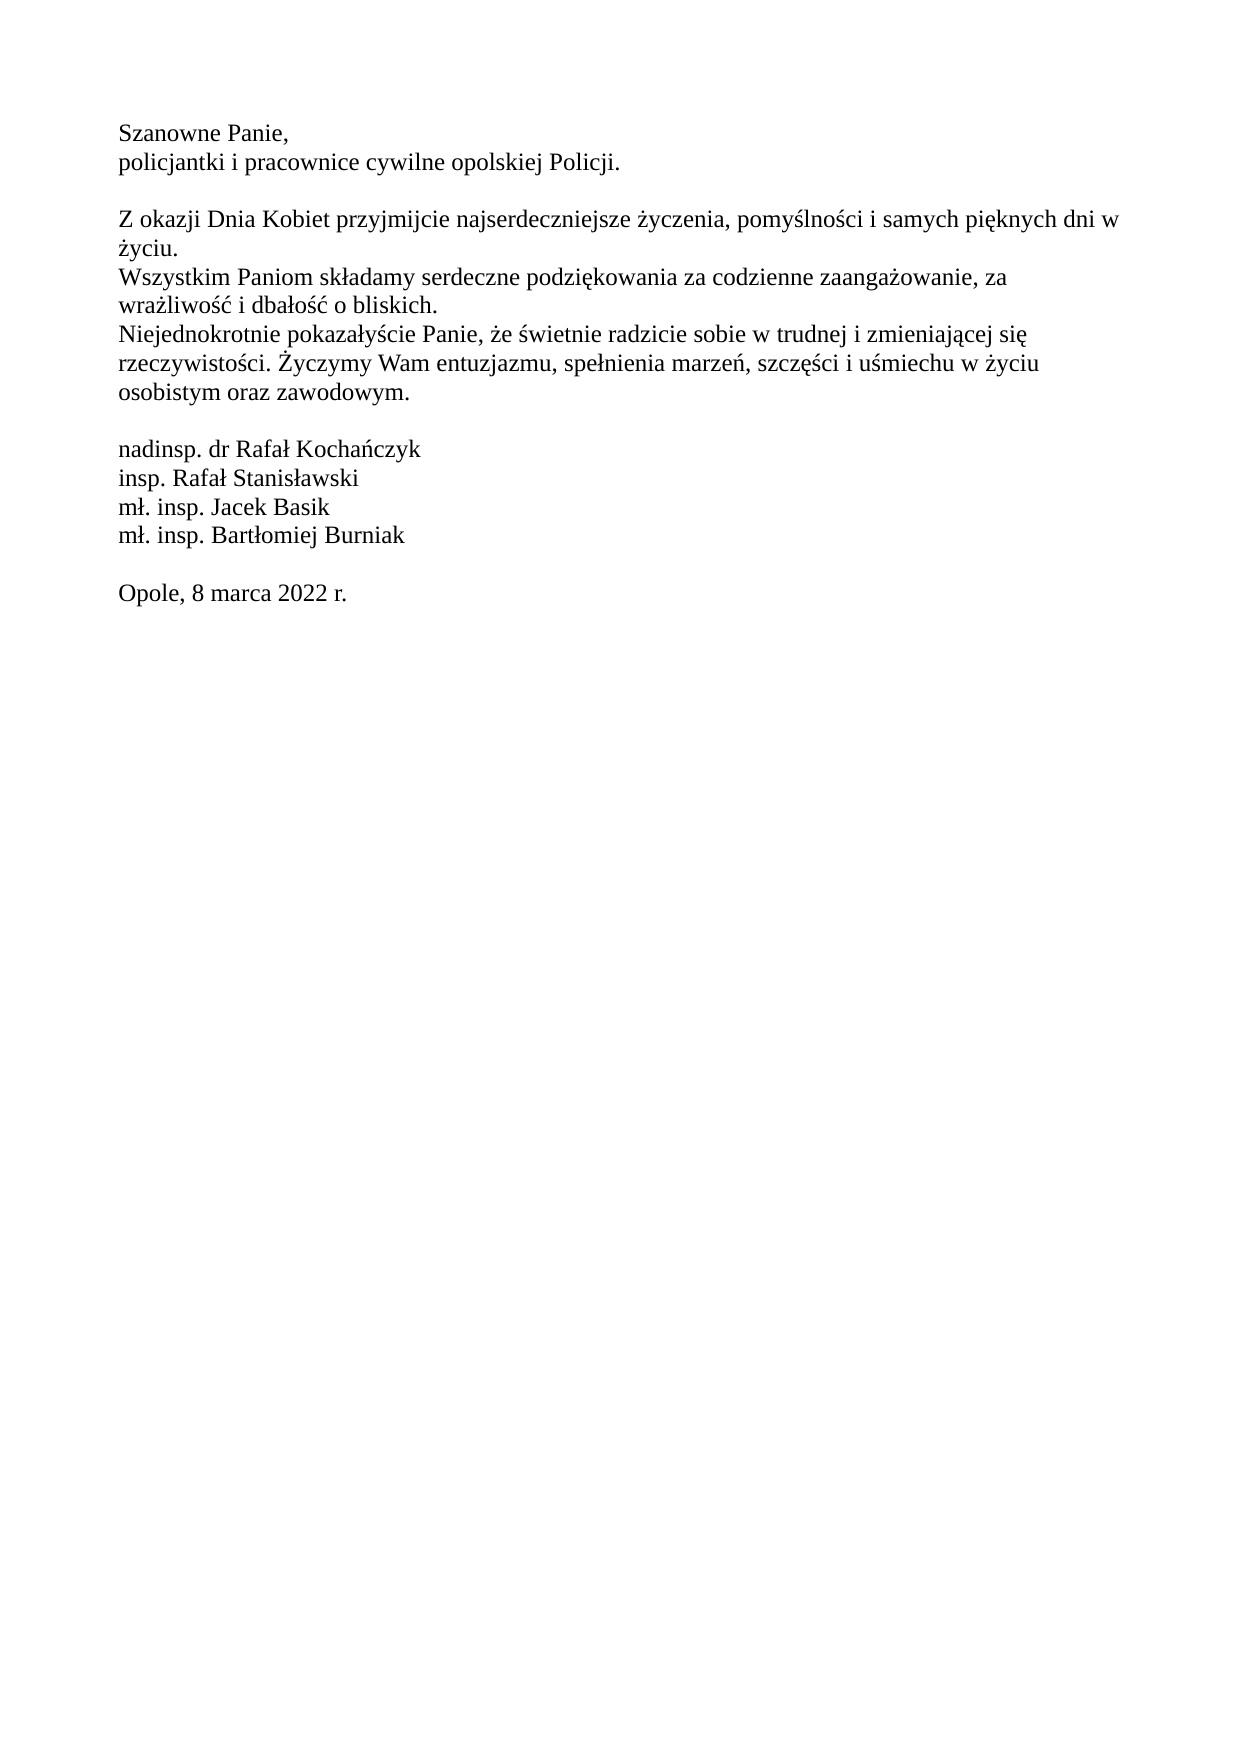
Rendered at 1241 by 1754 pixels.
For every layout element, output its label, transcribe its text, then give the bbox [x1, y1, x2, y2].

text nadinsp. dr Rafał Kochańczyk [118, 434, 1122, 463]
text policjantki i pracownice cywilne opolskiej Policji. [118, 147, 1122, 176]
text insp. Rafał Stanisławski [118, 463, 1122, 492]
text Szanowne Panie, [118, 118, 1122, 147]
text Opole, 8 marca 2022 r. [118, 578, 1122, 607]
text mł. insp. Jacek Basik [118, 492, 1122, 521]
text Wszystkim Paniom składamy serdeczne podziękowania za codzienne zaangażowanie, za wrażliwość i dbałość o bliskich. [118, 262, 1122, 319]
text Z okazji Dnia Kobiet przyjmijcie najserdeczniejsze życzenia, pomyślności i samych pięknych dni w życiu. [118, 204, 1122, 262]
text Niejednokrotnie pokazałyście Panie, że świetnie radzicie sobie w trudnej i zmieniającej się rzeczywistości. Życzymy Wam entuzjazmu, spełnienia marzeń, szczęści i uśmiechu w życiu osobistym oraz zawodowym. [118, 319, 1122, 406]
text mł. insp. Bartłomiej Burniak [118, 521, 1122, 549]
